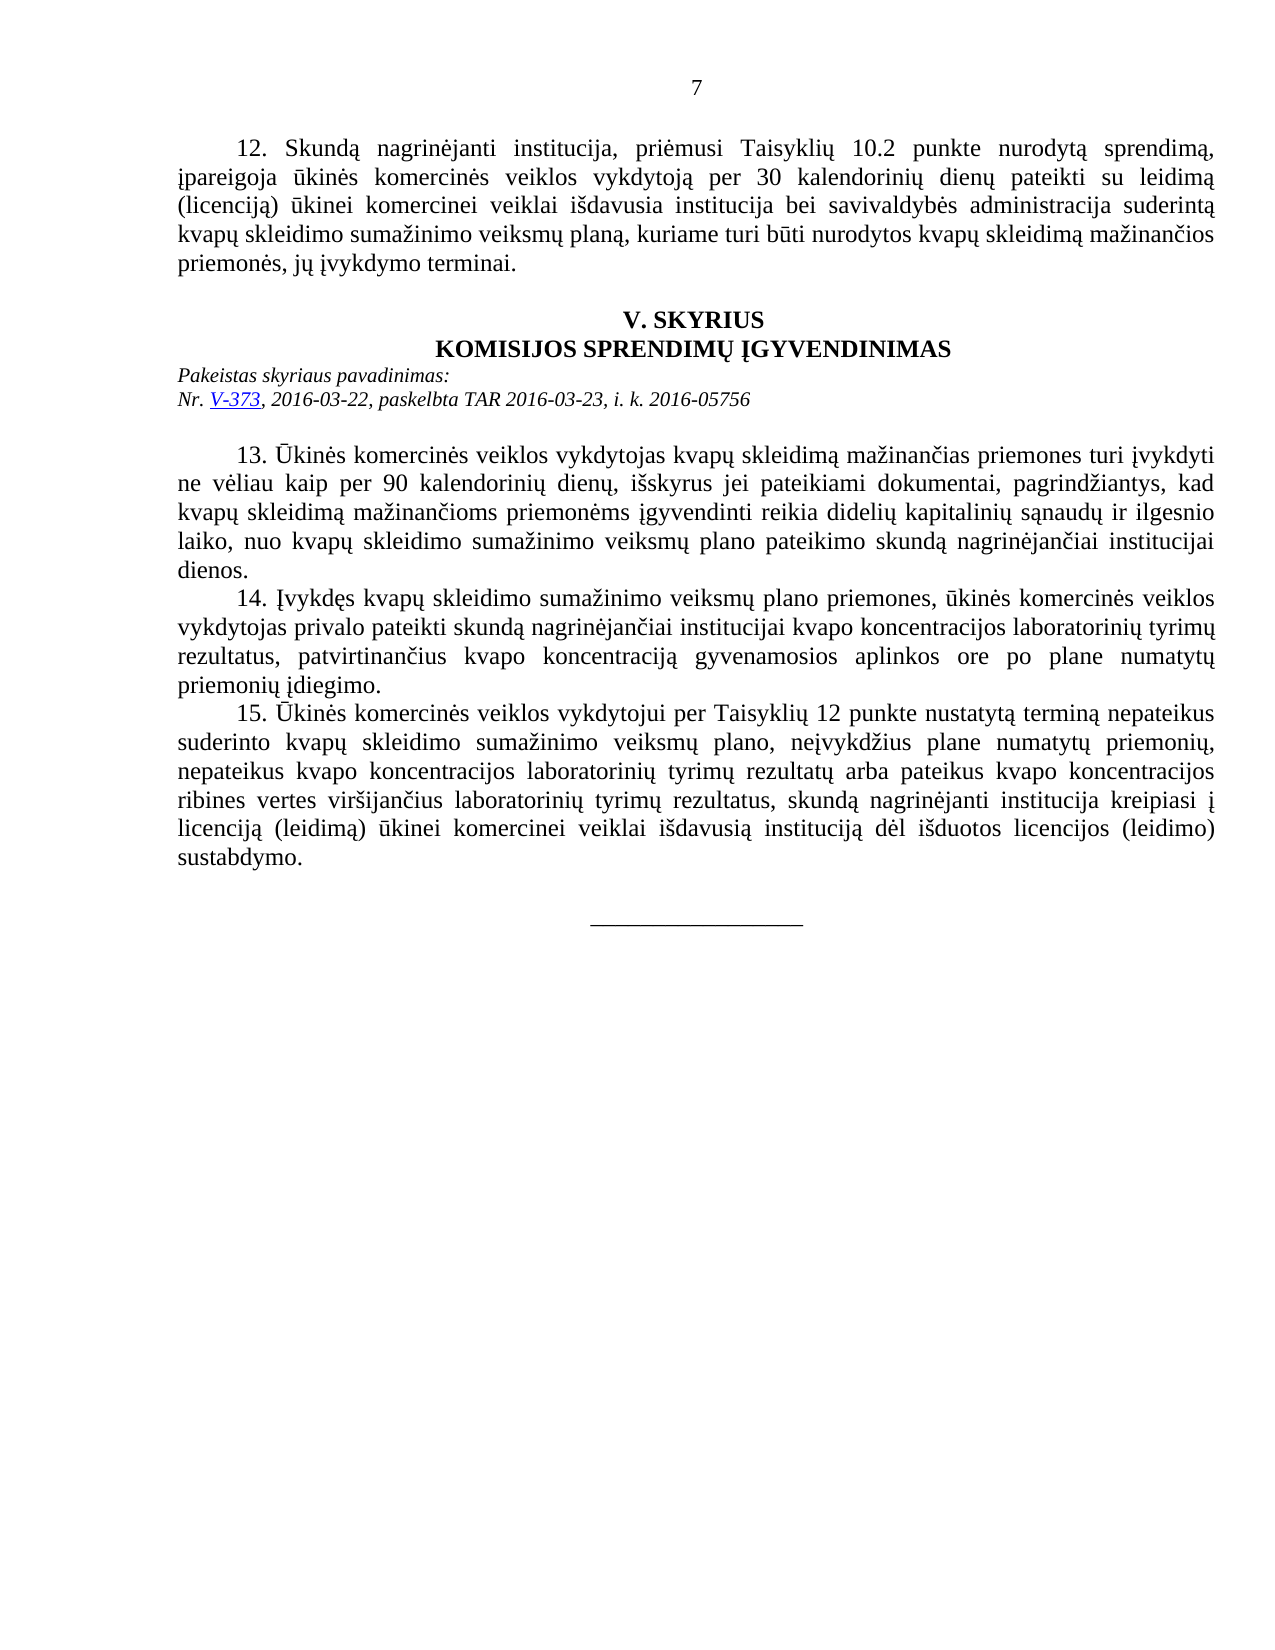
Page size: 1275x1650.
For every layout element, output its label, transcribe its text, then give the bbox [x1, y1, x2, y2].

text 13. Ūkinės komercinės veiklos vykdytojas kvapų skleidimą mažinančias priemones turi įvykdyti ne vėliau kaip per 90 kalendorinių dienų, išskyrus jei pateikiami dokumentai, pagrindžiantys, kad kvapų skleidimą mažinančioms priemonėms įgyvendinti reikia didelių kapitalinių sąnaudų ir ilgesnio laiko, nuo kvapų skleidimo sumažinimo veiksmų plano pateikimo skundą nagrinėjančiai institucijai dienos. [177, 440, 1216, 583]
text Pakeistas skyriaus pavadinimas: [177, 363, 1216, 387]
text V. SKYRIUS KOMISIJOS SPRENDIMŲ ĮGYVENDINIMAS [177, 305, 1216, 363]
text Nr. V-373, 2016-03-22, paskelbta TAR 2016-03-23, i. k. 2016-05756 [177, 387, 1216, 411]
text 12. Skundą nagrinėjanti institucija, priėmusi Taisyklių 10.2 punkte nurodytą sprendimą, įpareigoja ūkinės komercinės veiklos vykdytoją per 30 kalendorinių dienų pateikti su leidimą (licenciją) ūkinei komercinei veiklai išdavusia institucija bei savivaldybės administracija suderintą kvapų skleidimo sumažinimo veiksmų planą, kuriame turi būti nurodytos kvapų skleidimą mažinančios priemonės, jų įvykdymo terminai. [177, 133, 1216, 277]
text 15. Ūkinės komercinės veiklos vykdytojui per Taisyklių 12 punkte nustatytą terminą nepateikus suderinto kvapų skleidimo sumažinimo veiksmų plano, neįvykdžius plane numatytų priemonių, nepateikus kvapo koncentracijos laboratorinių tyrimų rezultatų arba pateikus kvapo koncentracijos ribines vertes viršijančius laboratorinių tyrimų rezultatus, skundą nagrinėjanti institucija kreipiasi į licenciją (leidimą) ūkinei komercinei veiklai išdavusią instituciją dėl išduotos licencijos (leidimo) sustabdymo. [177, 698, 1216, 871]
text 14. Įvykdęs kvapų skleidimo sumažinimo veiksmų plano priemones, ūkinės komercinės veiklos vykdytojas privalo pateikti skundą nagrinėjančiai institucijai kvapo koncentracijos laboratorinių tyrimų rezultatus, patvirtinančius kvapo koncentraciją gyvenamosios aplinkos ore po plane numatytų priemonių įdiegimo. [177, 583, 1216, 698]
text _________________ [177, 900, 1216, 928]
